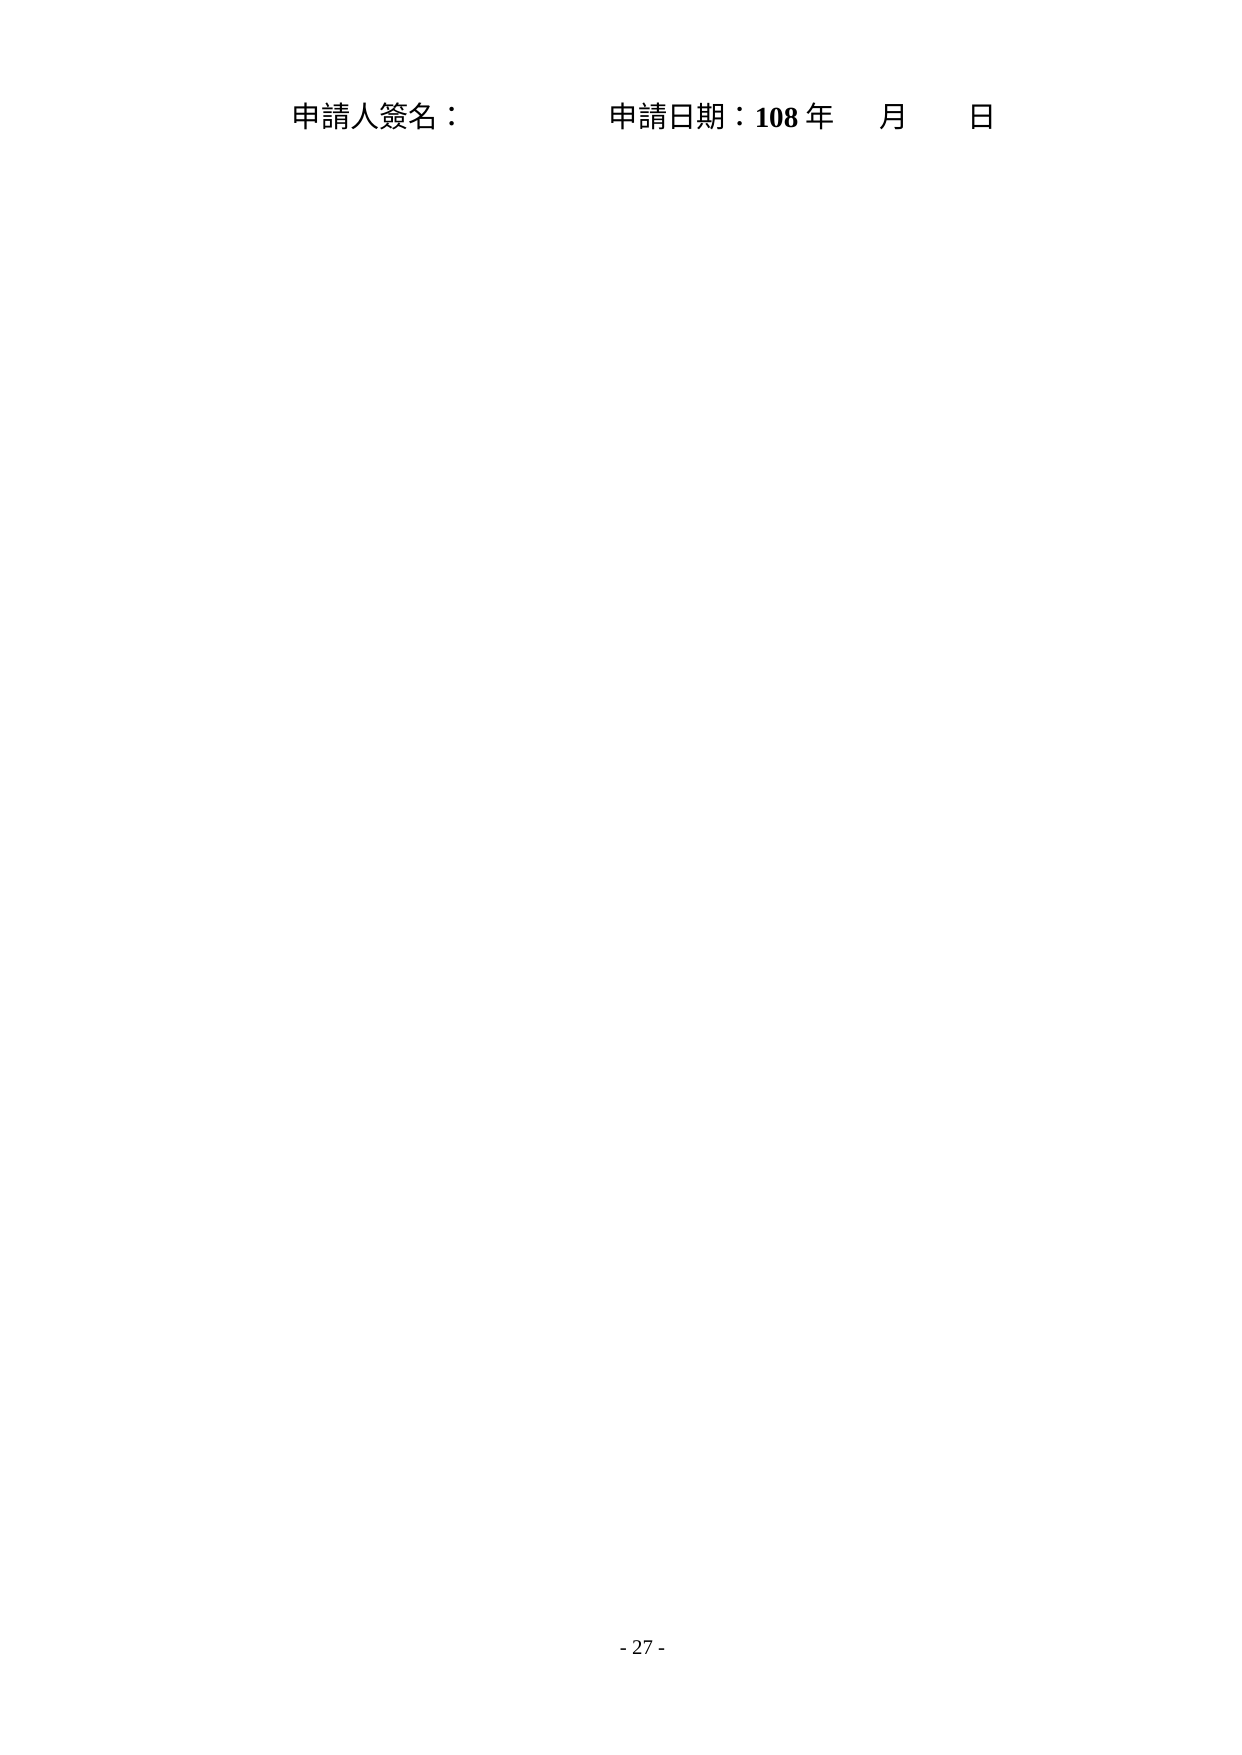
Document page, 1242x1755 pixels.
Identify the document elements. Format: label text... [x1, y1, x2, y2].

text 申請人簽名： 申請日期：108 年 月 日 [285, 96, 1003, 136]
